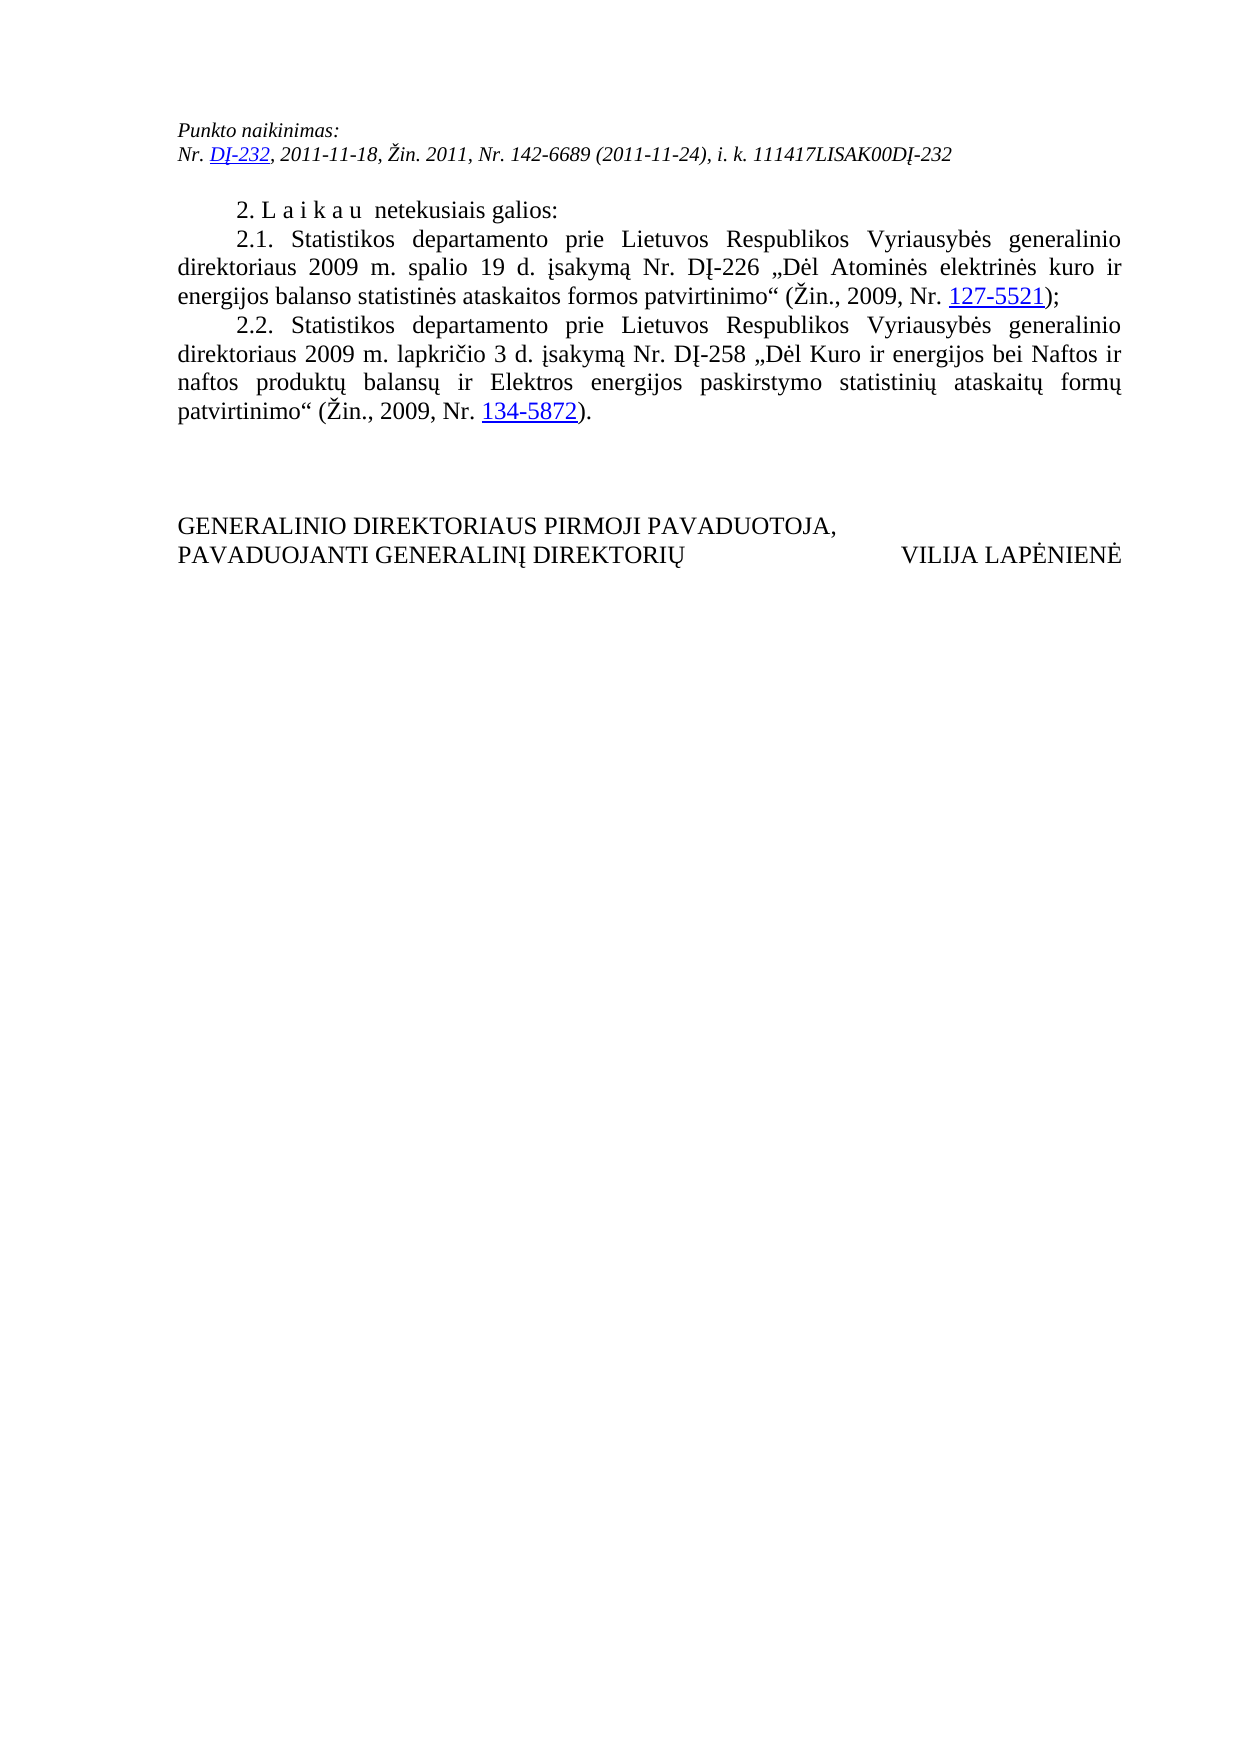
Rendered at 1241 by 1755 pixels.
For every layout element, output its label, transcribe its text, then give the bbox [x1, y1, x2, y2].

text 2.2. Statistikos departamento prie Lietuvos Respublikos Vyriausybės generalinio direktoriaus 2009 m. lapkričio 3 d. įsakymą Nr. DĮ-258 „Dėl Kuro ir energijos bei Naftos ir naftos produktų balansų ir Elektros energijos paskirstymo statistinių ataskaitų formų patvirtinimo“ (Žin., 2009, Nr. 134-5872). [177, 310, 1122, 425]
text Punkto naikinimas: [177, 118, 1122, 142]
text 2. Laikau netekusiais galios: [177, 195, 1122, 224]
text Nr. DĮ-232, 2011-11-18, Žin. 2011, Nr. 142-6689 (2011-11-24), i. k. 111417LISAK00DĮ-232 [177, 142, 1122, 166]
text Generalinio direktoriaus pirmoji pavaduotoja, [177, 511, 1122, 540]
text 2.1. Statistikos departamento prie Lietuvos Respublikos Vyriausybės generalinio direktoriaus 2009 m. spalio 19 d. įsakymą Nr. DĮ-226 „Dėl Atominės elektrinės kuro ir energijos balanso statistinės ataskaitos formos patvirtinimo“ (Žin., 2009, Nr. 127-5521); [177, 224, 1122, 310]
text pavaduojanti generalinį direktorių Vilija Lapėnienė [177, 540, 1122, 569]
